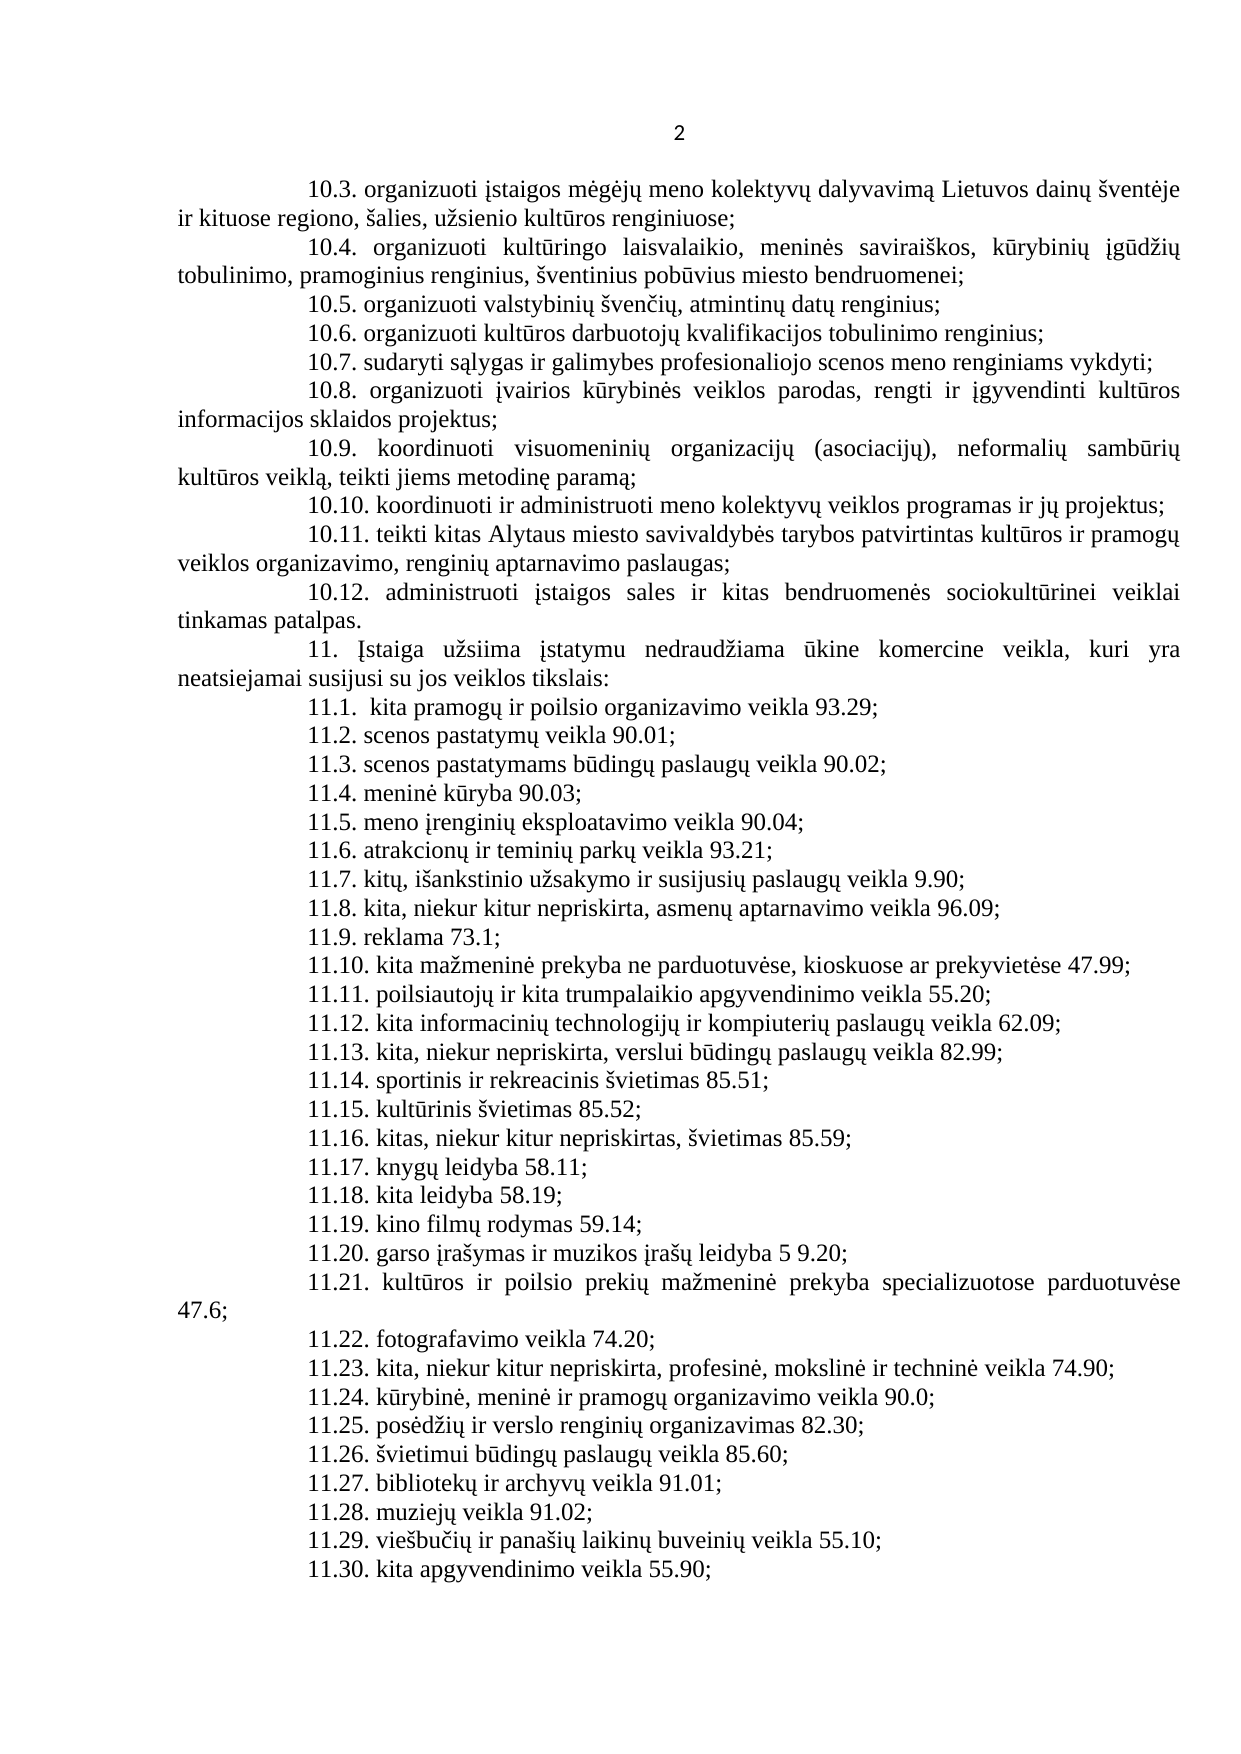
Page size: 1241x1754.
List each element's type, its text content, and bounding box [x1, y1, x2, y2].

text 11.21. kultūros ir poilsio prekių mažmeninė prekyba specializuotose parduotuvėse 47.6; [177, 1267, 1181, 1324]
text 11.23. kita, niekur kitur nepriskirta, profesinė, mokslinė ir techninė veikla 74.90; [177, 1353, 1181, 1382]
text 11.10. kita mažmeninė prekyba ne parduotuvėse, kioskuose ar prekyvietėse 47.99; [177, 950, 1181, 979]
text 10.3. organizuoti įstaigos mėgėjų meno kolektyvų dalyvavimą Lietuvos dainų šventėje ir kituose regiono, šalies, užsienio kultūros renginiuose; [177, 174, 1181, 232]
text 11.3. scenos pastatymams būdingų paslaugų veikla 90.02; [177, 749, 1181, 778]
text 10.9. koordinuoti visuomeninių organizacijų (asociacijų), neformalių sambūrių kultūros veiklą, teikti jiems metodinę paramą; [177, 433, 1181, 490]
text 10.10. koordinuoti ir administruoti meno kolektyvų veiklos programas ir jų projektus; [177, 490, 1181, 519]
text 11.2. scenos pastatymų veikla 90.01; [177, 720, 1181, 749]
text 11.20. garso įrašymas ir muzikos įrašų leidyba 5 9.20; [177, 1238, 1181, 1267]
text 10.12. administruoti įstaigos sales ir kitas bendruomenės sociokultūrinei veiklai tinkamas patalpas. [177, 577, 1181, 634]
text 11.17. knygų leidyba 58.11; [177, 1152, 1181, 1180]
text 10.6. organizuoti kultūros darbuotojų kvalifikacijos tobulinimo renginius; [177, 318, 1181, 347]
text 11.24. kūrybinė, meninė ir pramogų organizavimo veikla 90.0; [177, 1382, 1181, 1410]
text 11.1. kita pramogų ir poilsio organizavimo veikla 93.29; [177, 692, 1181, 720]
text 11.29. viešbučių ir panašių laikinų buveinių veikla 55.10; [177, 1525, 1181, 1554]
text 11.5. meno įrenginių eksploatavimo veikla 90.04; [177, 807, 1181, 835]
text 11.28. muziejų veikla 91.02; [177, 1497, 1181, 1525]
text 10.11. teikti kitas Alytaus miesto savivaldybės tarybos patvirtintas kultūros ir pramogų veiklos organizavimo, renginių aptarnavimo paslaugas; [177, 519, 1181, 577]
text 10.5. organizuoti valstybinių švenčių, atmintinų datų renginius; [177, 289, 1181, 318]
text 11.25. posėdžių ir verslo renginių organizavimas 82.30; [177, 1410, 1181, 1439]
text 11.30. kita apgyvendinimo veikla 55.90; [177, 1554, 1181, 1583]
text 11.9. reklama 73.1; [177, 922, 1181, 950]
text 10.8. organizuoti įvairios kūrybinės veiklos parodas, rengti ir įgyvendinti kultūros informacijos sklaidos projektus; [177, 375, 1181, 433]
text 11.11. poilsiautojų ir kita trumpalaikio apgyvendinimo veikla 55.20; [177, 979, 1181, 1008]
text 11.13. kita, niekur nepriskirta, verslui būdingų paslaugų veikla 82.99; [177, 1037, 1181, 1065]
text 11. Įstaiga užsiima įstatymu nedraudžiama ūkine komercine veikla, kuri yra neatsiejamai susijusi su jos veiklos tikslais: [177, 634, 1181, 692]
text 11.4. meninė kūryba 90.03; [177, 778, 1181, 807]
text 10.7. sudaryti sąlygas ir galimybes profesionaliojo scenos meno renginiams vykdyti; [177, 347, 1181, 375]
text 11.27. bibliotekų ir archyvų veikla 91.01; [177, 1468, 1181, 1497]
text 11.15. kultūrinis švietimas 85.52; [177, 1094, 1181, 1123]
text 11.26. švietimui būdingų paslaugų veikla 85.60; [177, 1439, 1181, 1468]
text 11.18. kita leidyba 58.19; [177, 1180, 1181, 1209]
text 11.8. kita, niekur kitur nepriskirta, asmenų aptarnavimo veikla 96.09; [177, 893, 1181, 922]
text 11.6. atrakcionų ir teminių parkų veikla 93.21; [177, 835, 1181, 864]
text 11.22. fotografavimo veikla 74.20; [177, 1324, 1181, 1353]
text 11.12. kita informacinių technologijų ir kompiuterių paslaugų veikla 62.09; [177, 1008, 1181, 1037]
text 11.19. kino filmų rodymas 59.14; [177, 1209, 1181, 1238]
text 10.4. organizuoti kultūringo laisvalaikio, meninės saviraiškos, kūrybinių įgūdžių tobulinimo, pramoginius renginius, šventinius pobūvius miesto bendruomenei; [177, 232, 1181, 289]
text 11.16. kitas, niekur kitur nepriskirtas, švietimas 85.59; [177, 1123, 1181, 1152]
text 11.7. kitų, išankstinio užsakymo ir susijusių paslaugų veikla 9.90; [177, 864, 1181, 893]
text 11.14. sportinis ir rekreacinis švietimas 85.51; [177, 1065, 1181, 1094]
